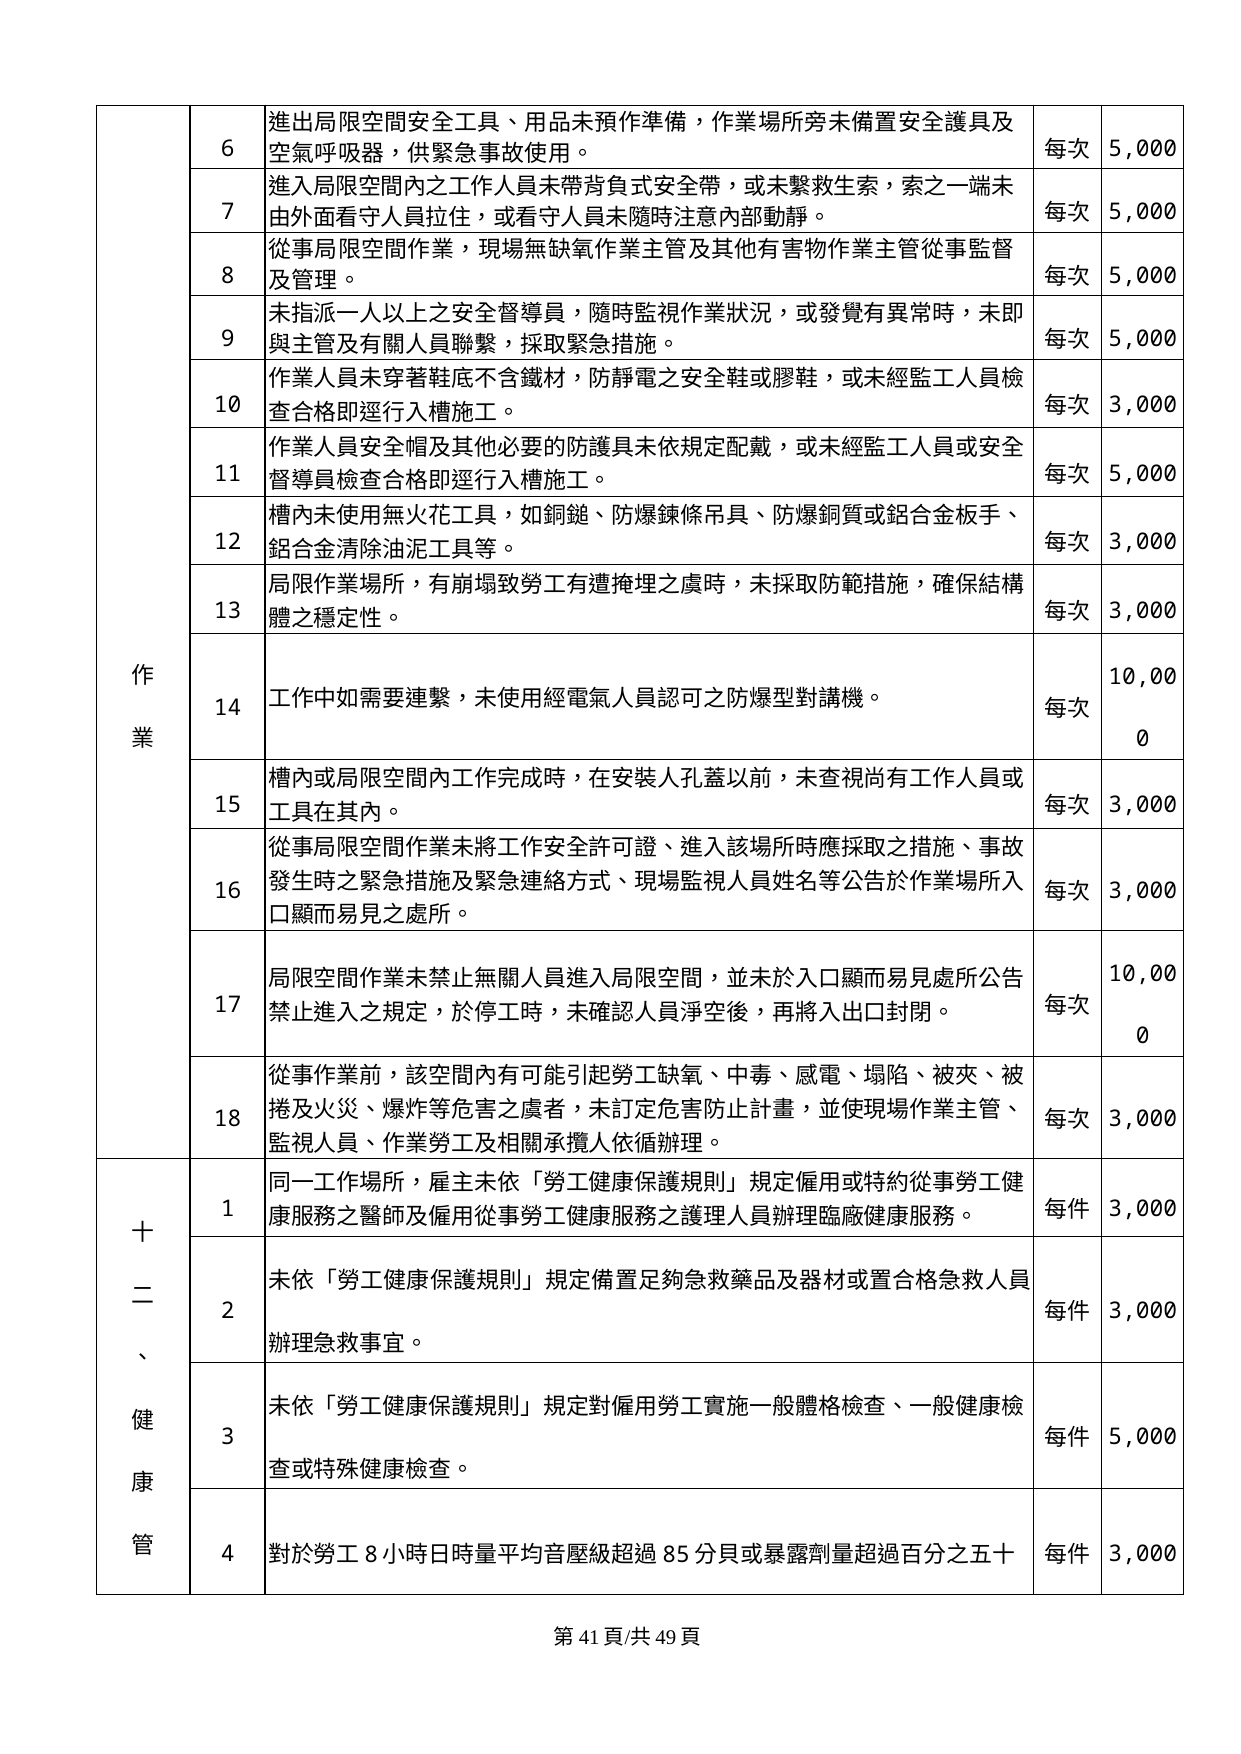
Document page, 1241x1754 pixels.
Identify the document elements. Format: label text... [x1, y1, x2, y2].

table_cell 10,000 [1102, 931, 1183, 1056]
table_cell 每次 [1034, 296, 1101, 359]
table_cell 對於勞工8小時日時量平均音壓級超過85分貝或暴露劑量超過百分之五十 [266, 1489, 1033, 1594]
table_cell 13 [191, 565, 264, 633]
table_cell 作 業 [97, 106, 189, 1158]
table_cell 進出局限空間安全工具、用品未預作準備，作業場所旁未備置安全護具及空氣呼吸器，供緊急事故使用。 [266, 106, 1033, 168]
table_cell 每次 [1034, 760, 1101, 827]
table_cell 每次 [1034, 1057, 1101, 1158]
table_cell 5,000 [1102, 1363, 1183, 1488]
table_cell 每次 [1034, 360, 1101, 427]
table_cell 3,000 [1102, 497, 1183, 564]
table_cell 11 [191, 428, 264, 496]
table_cell 3,000 [1102, 565, 1183, 633]
table_cell 12 [191, 497, 264, 564]
table_cell 18 [191, 1057, 264, 1158]
table_cell 每次 [1034, 233, 1101, 295]
table_cell 每次 [1034, 169, 1101, 232]
table_cell 15 [191, 760, 264, 827]
table_cell 3 [191, 1363, 264, 1488]
table_cell 3,000 [1102, 1237, 1183, 1362]
table_cell 未依「勞工健康保護規則」規定備置足夠急救藥品及器材或置合格急救人員辦理急救事宜。 [266, 1237, 1033, 1362]
table_cell 局限空間作業未禁止無關人員進入局限空間，並未於入口顯而易見處所公告禁止進入之規定，於停工時，未確認人員淨空後，再將入出口封閉。 [266, 931, 1033, 1056]
table_cell 7 [191, 169, 264, 232]
table_cell 17 [191, 931, 264, 1056]
table_cell 槽內未使用無火花工具，如銅鎚、防爆鍊條吊具、防爆銅質或鋁合金板手、鋁合金清除油泥工具等。 [266, 497, 1033, 564]
table_cell 3,000 [1102, 829, 1183, 930]
table_cell 每次 [1034, 106, 1101, 168]
table_cell 5,000 [1102, 106, 1183, 168]
table_cell 未依「勞工健康保護規則」規定對僱用勞工實施一般體格檢查、一般健康檢查或特殊健康檢查。 [266, 1363, 1033, 1488]
table_cell 9 [191, 296, 264, 359]
table_cell 每次 [1034, 931, 1101, 1056]
table_cell 從事局限空間作業未將工作安全許可證、進入該場所時應採取之措施、事故發生時之緊急措施及緊急連絡方式、現場監視人員姓名等公告於作業場所入口顯而易見之處所。 [266, 829, 1033, 930]
table_cell 3,000 [1102, 1057, 1183, 1158]
table_cell 從事作業前，該空間內有可能引起勞工缺氧、中毒、感電、塌陷、被夾、被捲及火災、爆炸等危害之虞者，未訂定危害防止計畫，並使現場作業主管、監視人員、作業勞工及相關承攬人依循辦理。 [266, 1057, 1033, 1158]
table_cell 每次 [1034, 829, 1101, 930]
table_cell 5,000 [1102, 428, 1183, 496]
table_cell 3,000 [1102, 1489, 1183, 1594]
table_cell 3,000 [1102, 1159, 1183, 1236]
table_cell 10 [191, 360, 264, 427]
table_cell 14 [191, 634, 264, 759]
table_cell 十 二 、 健 康 管 理 暨 身 心 保 護 措 施 [97, 1159, 189, 1594]
table_cell 每件 [1034, 1363, 1101, 1488]
table_cell 2 [191, 1237, 264, 1362]
table_cell 16 [191, 829, 264, 930]
table_cell 5,000 [1102, 233, 1183, 295]
table_cell 每件 [1034, 1237, 1101, 1362]
table_cell 局限作業場所，有崩塌致勞工有遭掩埋之虞時，未採取防範措施，確保結構體之穩定性。 [266, 565, 1033, 633]
table_cell 未指派一人以上之安全督導員，隨時監視作業狀況，或發覺有異常時，未即與主管及有關人員聯繫，採取緊急措施。 [266, 296, 1033, 359]
table_cell 作業人員未穿著鞋底不含鐵材，防靜電之安全鞋或膠鞋，或未經監工人員檢查合格即逕行入槽施工。 [266, 360, 1033, 427]
table_cell 每次 [1034, 428, 1101, 496]
table_cell 每件 [1034, 1159, 1101, 1236]
table_cell 5,000 [1102, 169, 1183, 232]
table_cell 每件 [1034, 1489, 1101, 1594]
table_cell 從事局限空間作業，現場無缺氧作業主管及其他有害物作業主管從事監督及管理。 [266, 233, 1033, 295]
table_cell 1 [191, 1159, 264, 1236]
table_cell 4 [191, 1489, 264, 1594]
table_cell 工作中如需要連繫，未使用經電氣人員認可之防爆型對講機。 [266, 634, 1033, 759]
table_cell 6 [191, 106, 264, 168]
table_cell 每次 [1034, 497, 1101, 564]
table_cell 進入局限空間內之工作人員未帶背負式安全帶，或未繫救生索，索之一端未由外面看守人員拉住，或看守人員未隨時注意內部動靜。 [266, 169, 1033, 232]
table_cell 每次 [1034, 565, 1101, 633]
table_cell 作業人員安全帽及其他必要的防護具未依規定配戴，或未經監工人員或安全督導員檢查合格即逕行入槽施工。 [266, 428, 1033, 496]
table_cell 5,000 [1102, 296, 1183, 359]
table_cell 8 [191, 233, 264, 295]
table_cell 3,000 [1102, 760, 1183, 827]
table_cell 每次 [1034, 634, 1101, 759]
table_cell 同一工作場所，雇主未依「勞工健康保護規則」規定僱用或特約從事勞工健康服務之醫師及僱用從事勞工健康服務之護理人員辦理臨廠健康服務。 [266, 1159, 1033, 1236]
table_cell 槽內或局限空間內工作完成時，在安裝人孔蓋以前，未查視尚有工作人員或工具在其內。 [266, 760, 1033, 827]
table_cell 3,000 [1102, 360, 1183, 427]
table_cell 10,000 [1102, 634, 1183, 759]
